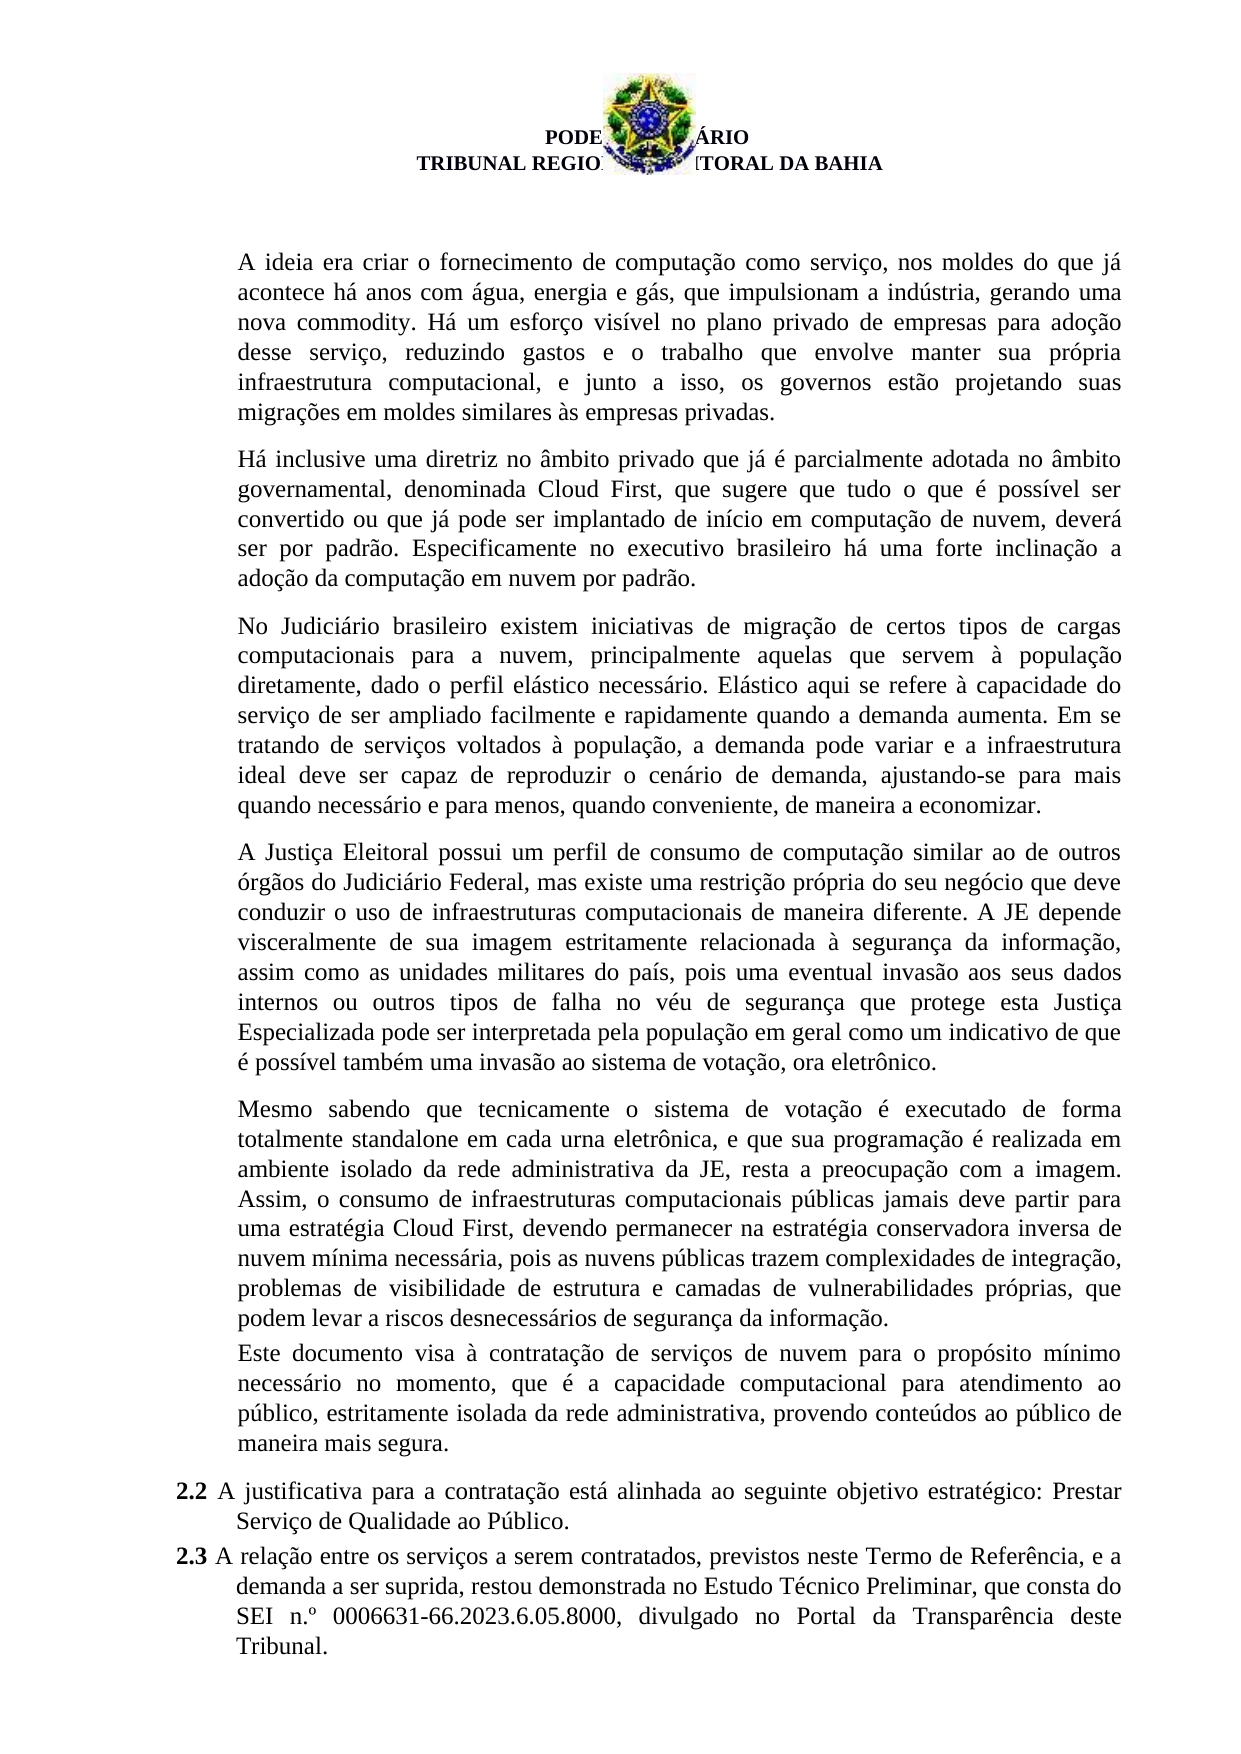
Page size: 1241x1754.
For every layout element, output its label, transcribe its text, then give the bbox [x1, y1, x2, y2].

text 2.3 A relação entre os serviços a serem contratados, previstos neste Termo de Referência, e a demanda a ser suprida, restou demonstrada no Estudo Técnico Preliminar, que consta do SEI n.º 0006631-66.2023.6.05.8000, divulgado no Portal da Transparência deste Tribunal. [176, 1541, 1122, 1660]
text A Justiça Eleitoral possui um perfil de consumo de computação similar ao de outros órgãos do Judiciário Federal, mas existe uma restrição própria do seu negócio que deve conduzir o uso de infraestruturas computacionais de maneira diferente. A JE depende visceralmente de sua imagem estritamente relacionada à segurança da informação, assim como as unidades militares do país, pois uma eventual invasão aos seus dados internos ou outros tipos de falha no véu de segurança que protege esta Justiça Especializada pode ser interpretada pela população em geral como um indicativo de que é possível também uma invasão ao sistema de votação, ora eletrônico. [237, 837, 1122, 1075]
text 2.2 A justificativa para a contratação está alinhada ao seguinte objetivo estratégico: Prestar Serviço de Qualidade ao Público. [176, 1476, 1122, 1535]
text A ideia era criar o fornecimento de computação como serviço, nos moldes do que já acontece há anos com água, energia e gás, que impulsionam a indústria, gerando uma nova commodity. Há um esforço visível no plano privado de empresas para adoção desse serviço, reduzindo gastos e o trabalho que envolve manter sua própria infraestrutura computacional, e junto a isso, os governos estão projetando suas migrações em moldes similares às empresas privadas. [237, 247, 1122, 425]
text No Judiciário brasileiro existem iniciativas de migração de certos tipos de cargas computacionais para a nuvem, principalmente aquelas que servem à população diretamente, dado o perfil elástico necessário. Elástico aqui se refere à capacidade do serviço de ser ampliado facilmente e rapidamente quando a demanda aumenta. Em se tratando de serviços voltados à população, a demanda pode variar e a infraestrutura ideal deve ser capaz de reproduzir o cenário de demanda, ajustando-se para mais quando necessário e para menos, quando conveniente, de maneira a economizar. [237, 611, 1122, 819]
text Este documento visa à contratação de serviços de nuvem para o propósito mínimo necessário no momento, que é a capacidade computacional para atendimento ao público, estritamente isolada da rede administrativa, provendo conteúdos ao público de maneira mais segura. [237, 1338, 1122, 1457]
text Há inclusive uma diretriz no âmbito privado que já é parcialmente adotada no âmbito governamental, denominada Cloud First, que sugere que tudo o que é possível ser convertido ou que já pode ser implantado de início em computação de nuvem, deverá ser por padrão. Especificamente no executivo brasileiro há uma forte inclinação a adoção da computação em nuvem por padrão. [237, 444, 1122, 592]
text Mesmo sabendo que tecnicamente o sistema de votação é executado de forma totalmente standalone em cada urna eletrônica, e que sua programação é realizada em ambiente isolado da rede administrativa da JE, resta a preocupação com a imagem. Assim, o consumo de infraestruturas computacionais públicas jamais deve partir para uma estratégia Cloud First, devendo permanecer na estratégia conservadora inversa de nuvem mínima necessária, pois as nuvens públicas trazem complexidades de integração, problemas de visibilidade de estrutura e camadas de vulnerabilidades próprias, que podem levar a riscos desnecessários de segurança da informação. [237, 1094, 1122, 1332]
